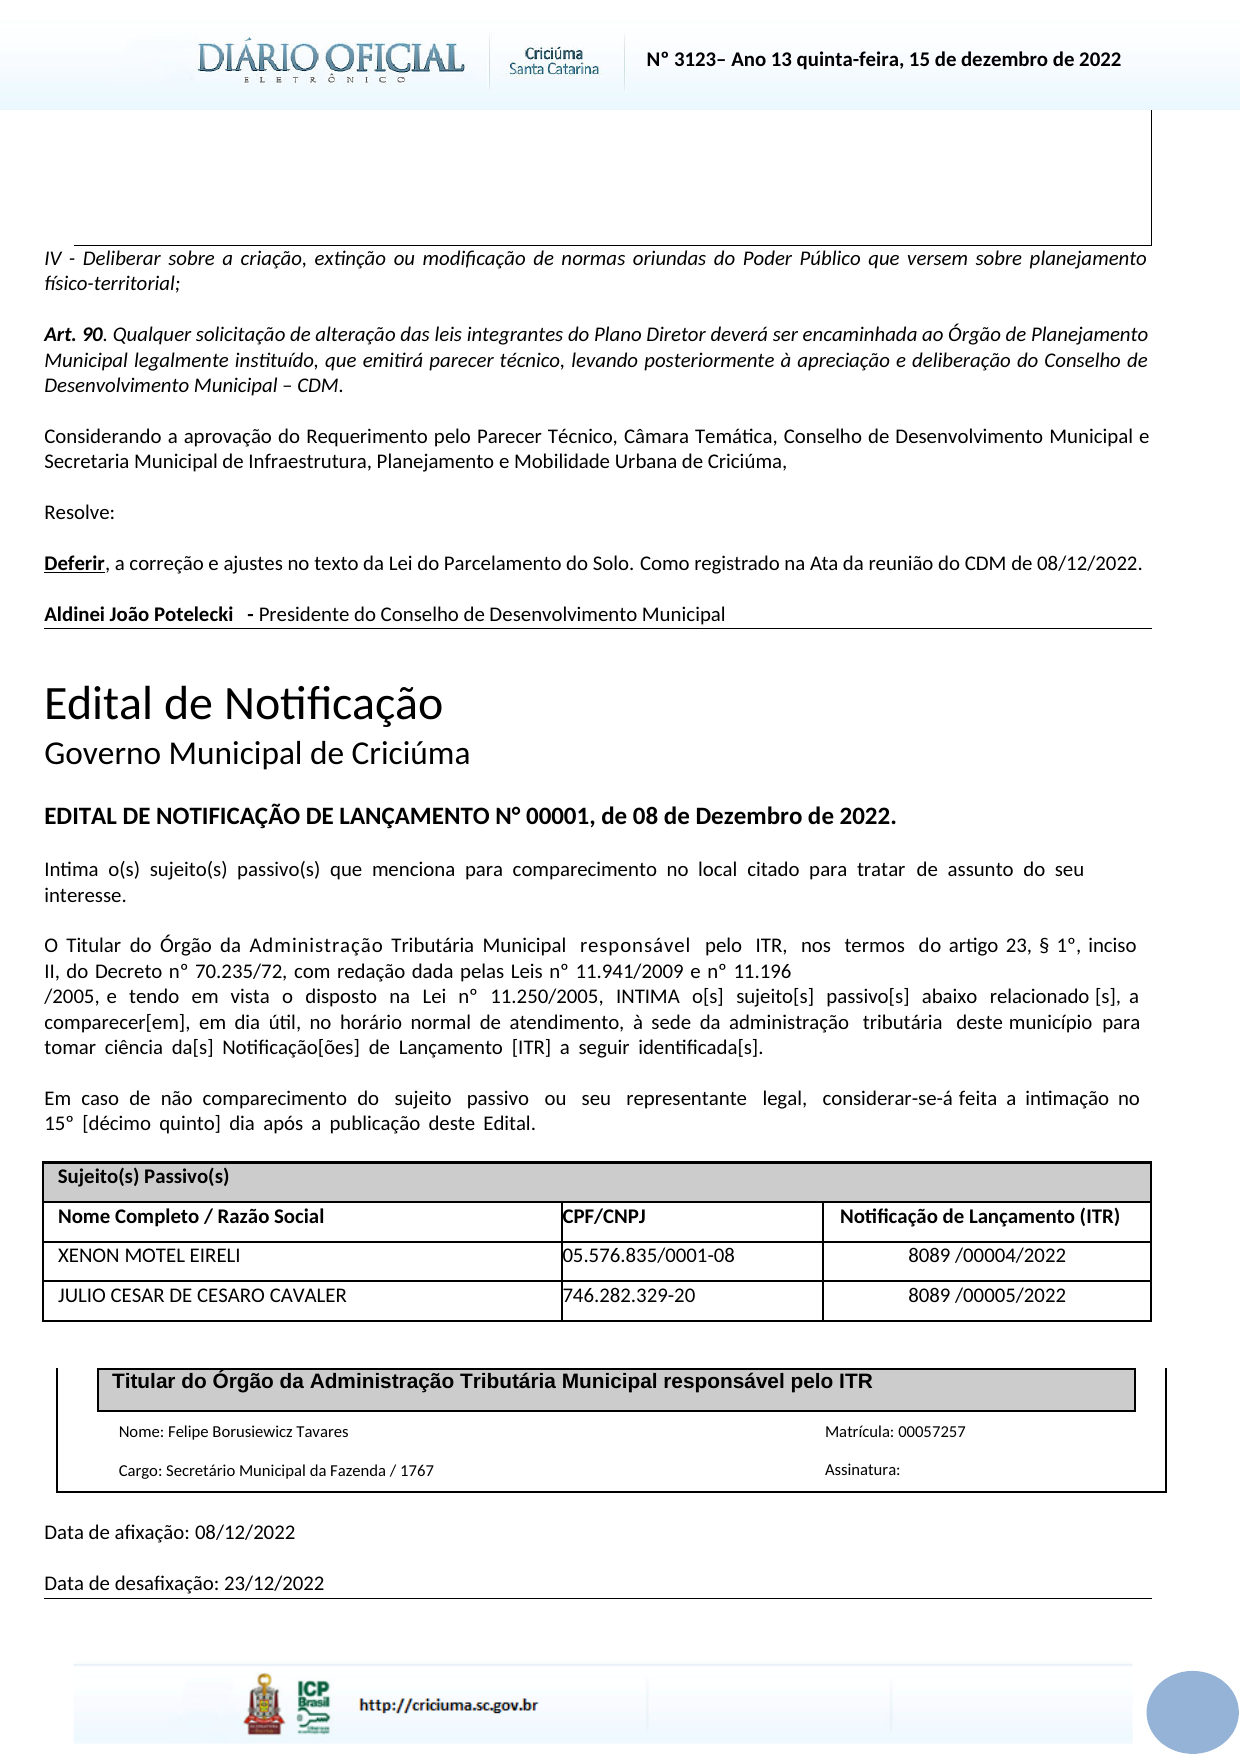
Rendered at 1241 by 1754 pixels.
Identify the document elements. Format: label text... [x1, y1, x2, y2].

text Aldinei João Potelecki - Presidente do Conselho de Desenvolvimento Municipal [44, 601, 1152, 628]
text O Titular do Órgão da Administração Tributária Municipal responsável pelo ITR, nos termos do artigo 23, § 1º, inciso II, do Decreto nº 70.235/72, com redação dada pelas Leis nº 11.941/2009 e nº 11.196 [44, 933, 1138, 983]
table_cell Nome Completo / Razão Social [44, 1203, 561, 1241]
table_cell XENON MOTEL EIRELI [44, 1243, 561, 1280]
table_cell 746.282.329-20 [563, 1282, 822, 1320]
text /2005, e tendo em vista o disposto na Lei nº 11.250/2005, INTIMA o[s] sujeito[s] passivo[s] abaixo relacionado [s], a comparecer[em], em dia útil, no horário normal de atendimento, à sede da administração tributária deste município para tomar ciência da[s] Notificação[ões] de Lançamento [ITR] a seguir identificada[s]. [44, 983, 1141, 1060]
text Deferir, a correção e ajustes no texto da Lei do Parcelamento do Solo. Como registrado na Ata da reunião do CDM de 08/12/2022. [44, 550, 1152, 576]
text Art. 90. Qualquer solicitação de alteração das leis integrantes do Plano Diretor deverá ser encaminhada ao Órgão de Planejamento Municipal legalmente instituído, que emitirá parecer técnico, levando posteriormente à apreciação e deliberação do Conselho de Desenvolvimento Municipal – CDM. [44, 321, 1152, 398]
text Data de afixação: 08/12/2022 [44, 1519, 1148, 1545]
text Data de desafixação: 23/12/2022 [44, 1570, 1152, 1598]
text Resolve: [44, 499, 1152, 525]
table_cell 05.576.835/0001-08 [563, 1243, 822, 1280]
text Em caso de não comparecimento do sujeito passivo ou seu representante legal, considerar-se-á feita a intimação no 15º [décimo quinto] dia após a publicação deste Edital. [44, 1085, 1141, 1136]
text EDITAL DE NOTIFICAÇÃO DE LANÇAMENTO N° 00001, de 08 de Dezembro de 2022. [44, 800, 1152, 831]
table_header Sujeito(s) Passivo(s) [44, 1164, 1150, 1201]
text Intima o(s) sujeito(s) passivo(s) que menciona para comparecimento no local citado para tratar de assunto do seu interesse. [44, 856, 1084, 907]
table_cell 8089 /00005/2022 [824, 1282, 1150, 1320]
table_cell Notificação de Lançamento (ITR) [824, 1203, 1150, 1241]
text Edital de Notificação [44, 673, 1152, 732]
table_cell 8089 /00004/2022 [824, 1243, 1150, 1280]
table_cell CPF/CNPJ [563, 1203, 822, 1241]
text IV - Deliberar sobre a criação, extinção ou modificação de normas oriundas do Poder Público que versem sobre planejamento físico-territorial; [44, 245, 1152, 296]
text Governo Municipal de Criciúma [44, 732, 1152, 772]
table_cell JULIO CESAR DE CESARO CAVALER [44, 1282, 561, 1320]
text Considerando a aprovação do Requerimento pelo Parecer Técnico, Câmara Temática, Conselho de Desenvolvimento Municipal e Secretaria Municipal de Infraestrutura, Planejamento e Mobilidade Urbana de Criciúma, [44, 423, 1152, 474]
